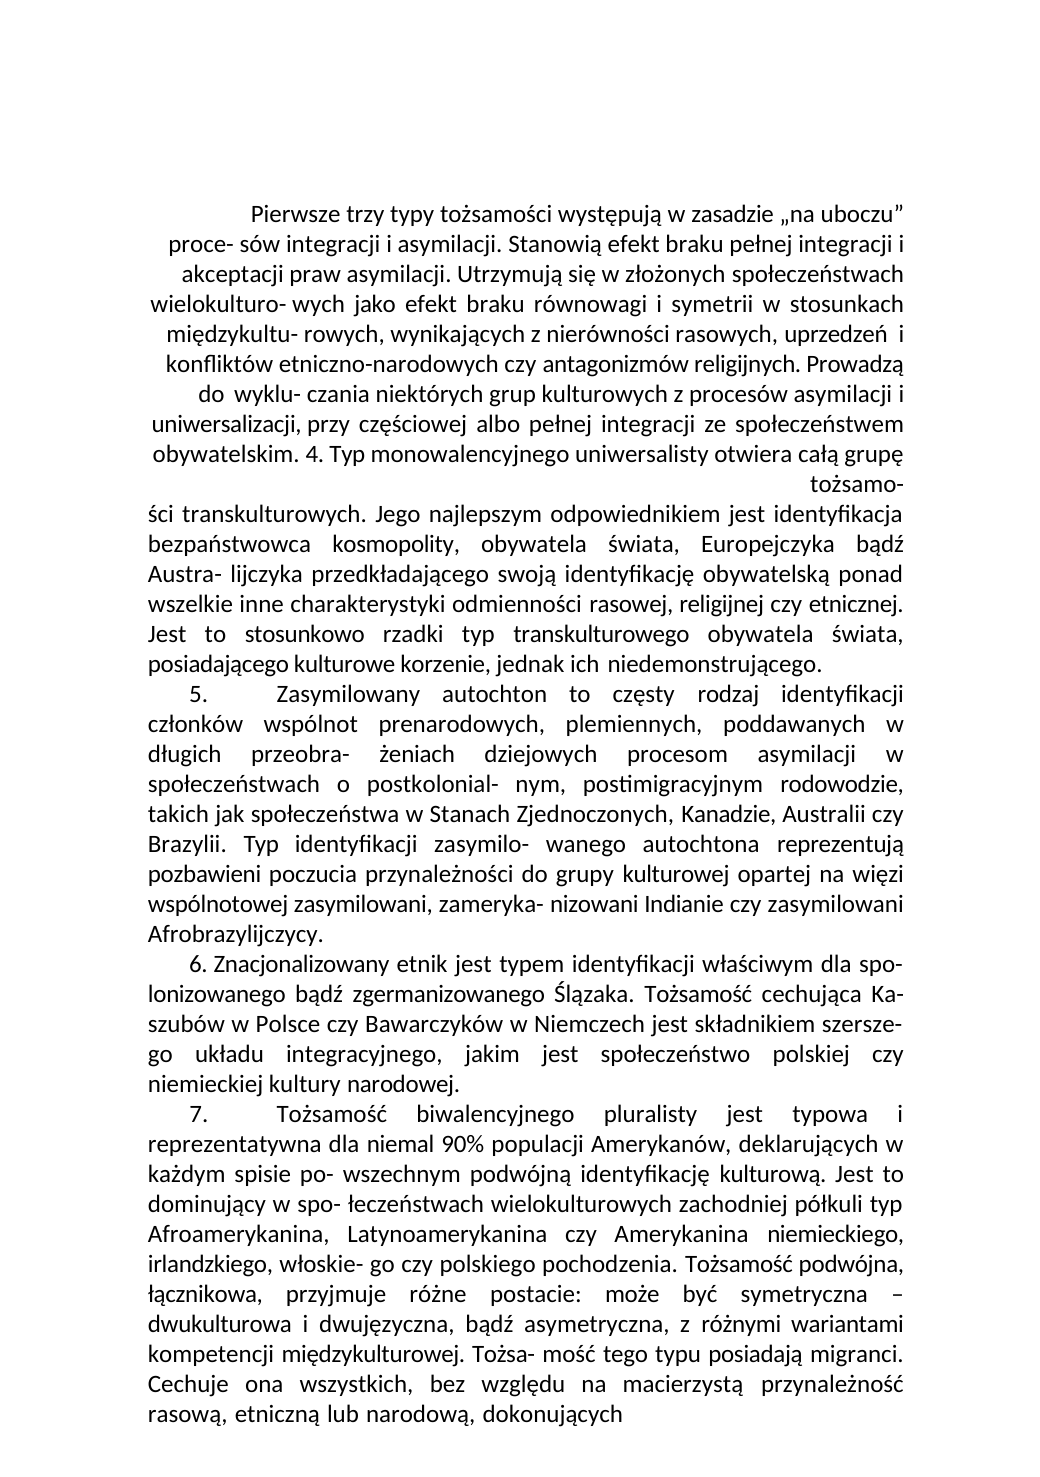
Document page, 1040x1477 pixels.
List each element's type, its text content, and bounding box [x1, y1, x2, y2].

text Pierwsze trzy typy tożsamości występują w zasadzie „na uboczu” proce- sów integracji i asymilacji. Stanowią efekt braku pełnej integracji i akceptacji praw asymilacji. Utrzymują się w złożonych społeczeństwach wielokulturo- wych jako efekt braku równowagi i symetrii w stosunkach międzykultu- rowych, wynikających z nierówności rasowych, uprzedzeń i konfliktów etniczno-narodowych czy antagonizmów religijnych. Prowadzą do wyklu- czania niektórych grup kulturowych z procesów asymilacji i uniwersalizacji, przy częściowej albo pełnej integracji ze społeczeństwem obywatelskim. 4. Typ monowalencyjnego uniwersalisty otwiera całą grupę tożsamo- [148, 199, 904, 499]
list Znacjonalizowany etnik jest typem identyfikacji właściwym dla spo- lonizowanego bądź zgermanizowanego Ślązaka. Tożsamość cechująca Ka- szubów w Polsce czy Bawarczyków w Niemczech jest składnikiem szersze- go układu integracyjnego, jakim jest społeczeństwo polskiej czy niemieckiej kultury narodowej. [148, 949, 904, 1098]
list Tożsamość biwalencyjnego pluralisty jest typowa i reprezentatywna dla niemal 90% populacji Amerykanów, deklarujących w każdym spisie po- wszechnym podwójną identyfikację kulturową. Jest to dominujący w spo- łeczeństwach wielokulturowych zachodniej półkuli typ Afroamerykanina, Latynoamerykanina czy Amerykanina niemieckiego, irlandzkiego, włoskie- go czy polskiego pochodzenia. Tożsamość podwójna, łącznikowa, przyjmuje różne postacie: może być symetryczna – dwukulturowa i dwujęzyczna, bądź asymetryczna, z różnymi wariantami kompetencji międzykulturowej. Tożsa- mość tego typu posiadają migranci. Cechuje ona wszystkich, bez względu na macierzystą przynależność rasową, etniczną lub narodową, dokonujących [148, 1098, 904, 1428]
text ści transkulturowych. Jego najlepszym odpowiednikiem jest identyfikacja bezpaństwowca kosmopolity, obywatela świata, Europejczyka bądź Austra- lijczyka przedkładającego swoją identyfikację obywatelską ponad wszelkie inne charakterystyki odmienności rasowej, religijnej czy etnicznej. Jest to stosunkowo rzadki typ transkulturowego obywatela świata, posiadającego kulturowe korzenie, jednak ich niedemonstrującego. [148, 499, 904, 679]
list Zasymilowany autochton to częsty rodzaj identyfikacji członków wspólnot prenarodowych, plemiennych, poddawanych w długich przeobra- żeniach dziejowych procesom asymilacji w społeczeństwach o postkolonial- nym, postimigracyjnym rodowodzie, takich jak społeczeństwa w Stanach Zjednoczonych, Kanadzie, Australii czy Brazylii. Typ identyfikacji zasymilo- wanego autochtona reprezentują pozbawieni poczucia przynależności do grupy kulturowej opartej na więzi wspólnotowej zasymilowani, zameryka- nizowani Indianie czy zasymilowani Afrobrazylijczycy. [148, 679, 904, 949]
